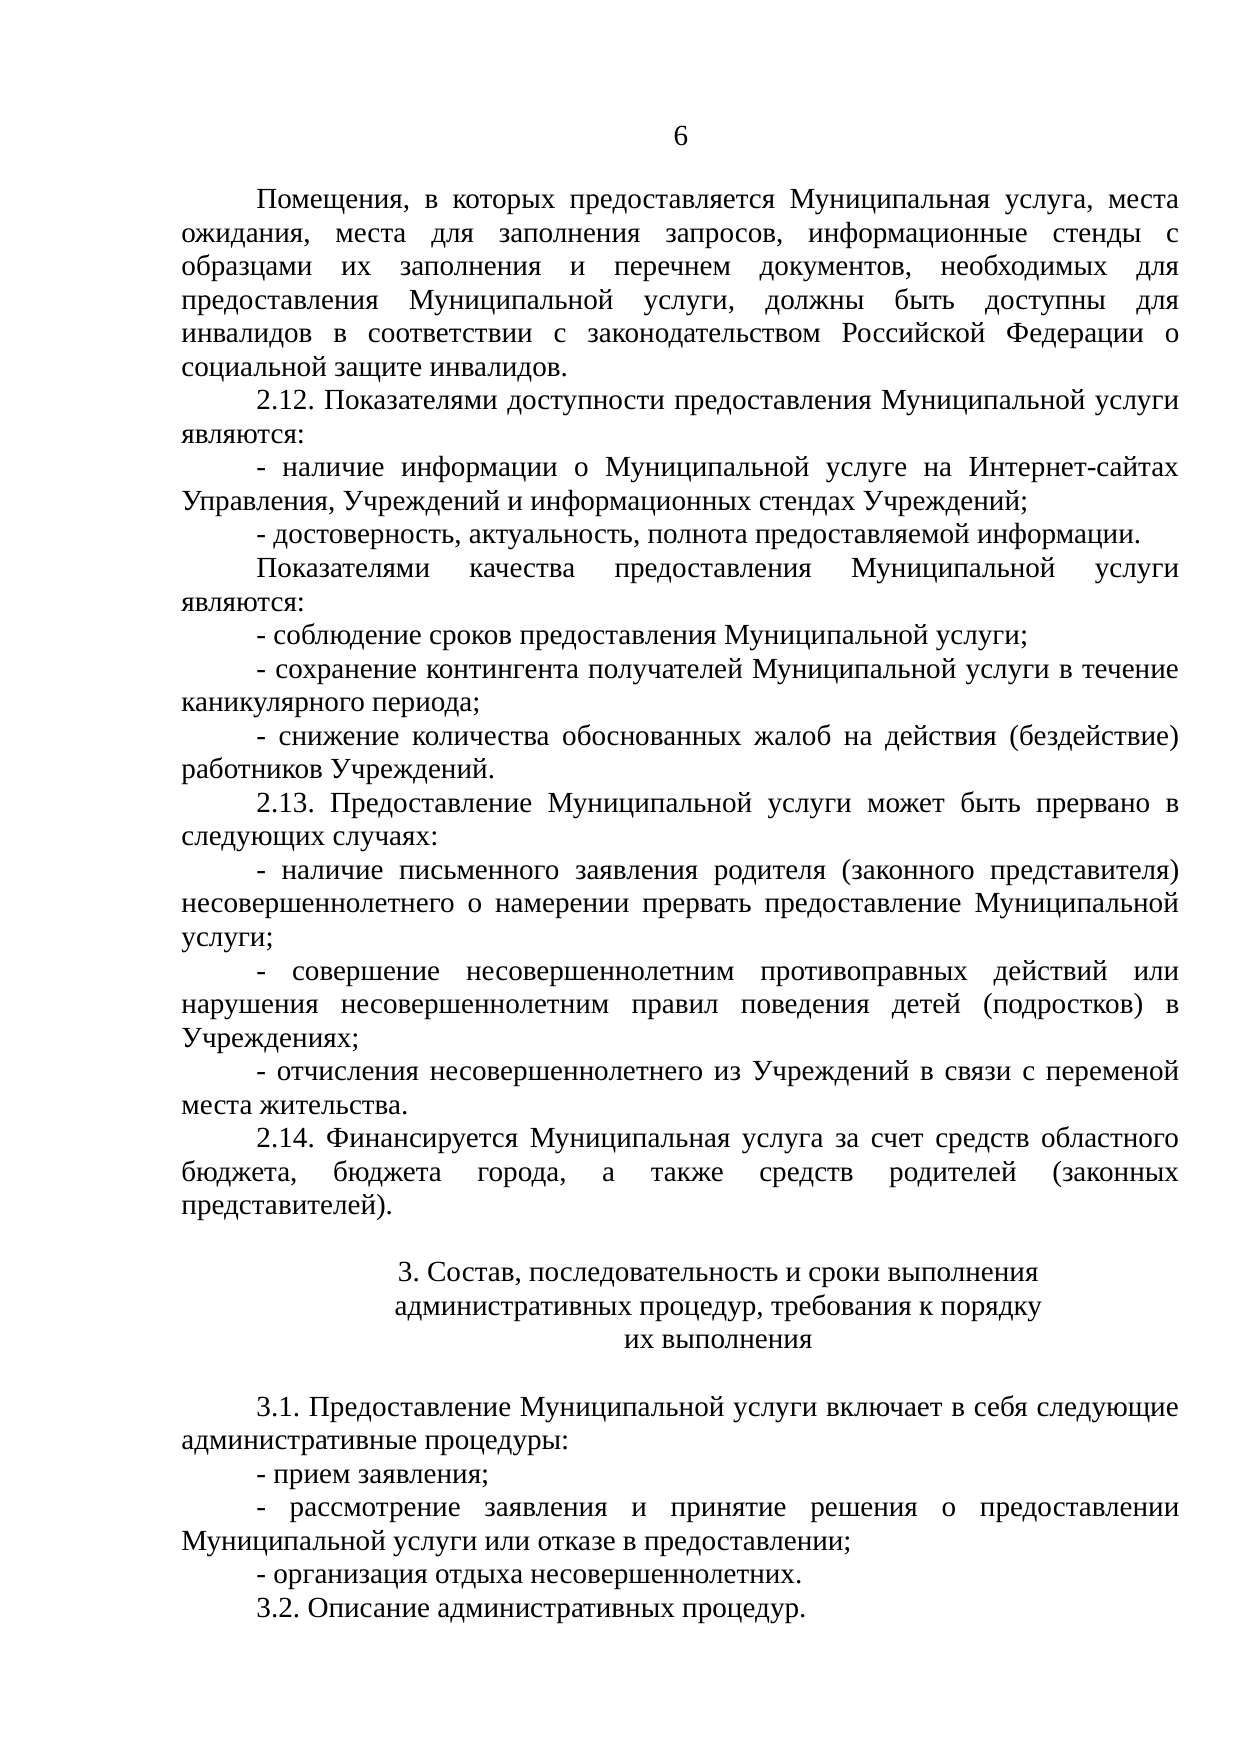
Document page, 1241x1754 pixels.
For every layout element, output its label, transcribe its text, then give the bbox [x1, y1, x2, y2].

text - соблюдение сроков предоставления Муниципальной услуги; [181, 617, 1180, 651]
text - прием заявления; [181, 1456, 1180, 1489]
text Показателями качества предоставления Муниципальной услуги являются: [181, 550, 1180, 617]
text 2.14. Финансируется Муниципальная услуга за счет средств областного бюджета, бюджета города, а также средств родителей (законных представителей). [181, 1120, 1180, 1221]
text - рассмотрение заявления и принятие решения о предоставлении Муниципальной услуги или отказе в предоставлении; [181, 1489, 1180, 1556]
text - наличие письменного заявления родителя (законного представителя) несовершеннолетнего о намерении прервать предоставление Муниципальной услуги; [181, 852, 1180, 953]
text Помещения, в которых предоставляется Муниципальная услуга, места ожидания, места для заполнения запросов, информационные стенды с образцами их заполнения и перечнем документов, необходимых для предоставления Муниципальной услуги, должны быть доступны для инвалидов в соответствии с законодательством Российской Федерации о социальной защите инвалидов. [181, 181, 1180, 382]
text - совершение несовершеннолетним противоправных действий или нарушения несовершеннолетним правил поведения детей (подростков) в Учреждениях; [181, 953, 1180, 1053]
text - достоверность, актуальность, полнота предоставляемой информации. [181, 517, 1180, 550]
text - сохранение контингента получателей Муниципальной услуги в течение каникулярного периода; [181, 651, 1180, 718]
text - наличие информации о Муниципальной услуге на Интернет-сайтах Управления, Учреждений и информационных стендах Учреждений; [181, 449, 1180, 517]
text их выполнения [181, 1322, 1180, 1355]
text 3.1. Предоставление Муниципальной услуги включает в себя следующие административные процедуры: [181, 1389, 1180, 1456]
text 2.12. Показателями доступности предоставления Муниципальной услуги являются: [181, 382, 1180, 449]
text 2.13. Предоставление Муниципальной услуги может быть прервано в следующих случаях: [181, 785, 1180, 852]
text - организация отдыха несовершеннолетних. [181, 1556, 1180, 1590]
text 3. Состав, последовательность и сроки выполнения [181, 1254, 1180, 1288]
text - снижение количества обоснованных жалоб на действия (бездействие) работников Учреждений. [181, 718, 1180, 785]
text административных процедур, требования к порядку [181, 1288, 1180, 1322]
text 3.2. Описание административных процедур. [181, 1590, 1180, 1623]
text - отчисления несовершеннолетнего из Учреждений в связи с переменой места жительства. [181, 1053, 1180, 1120]
